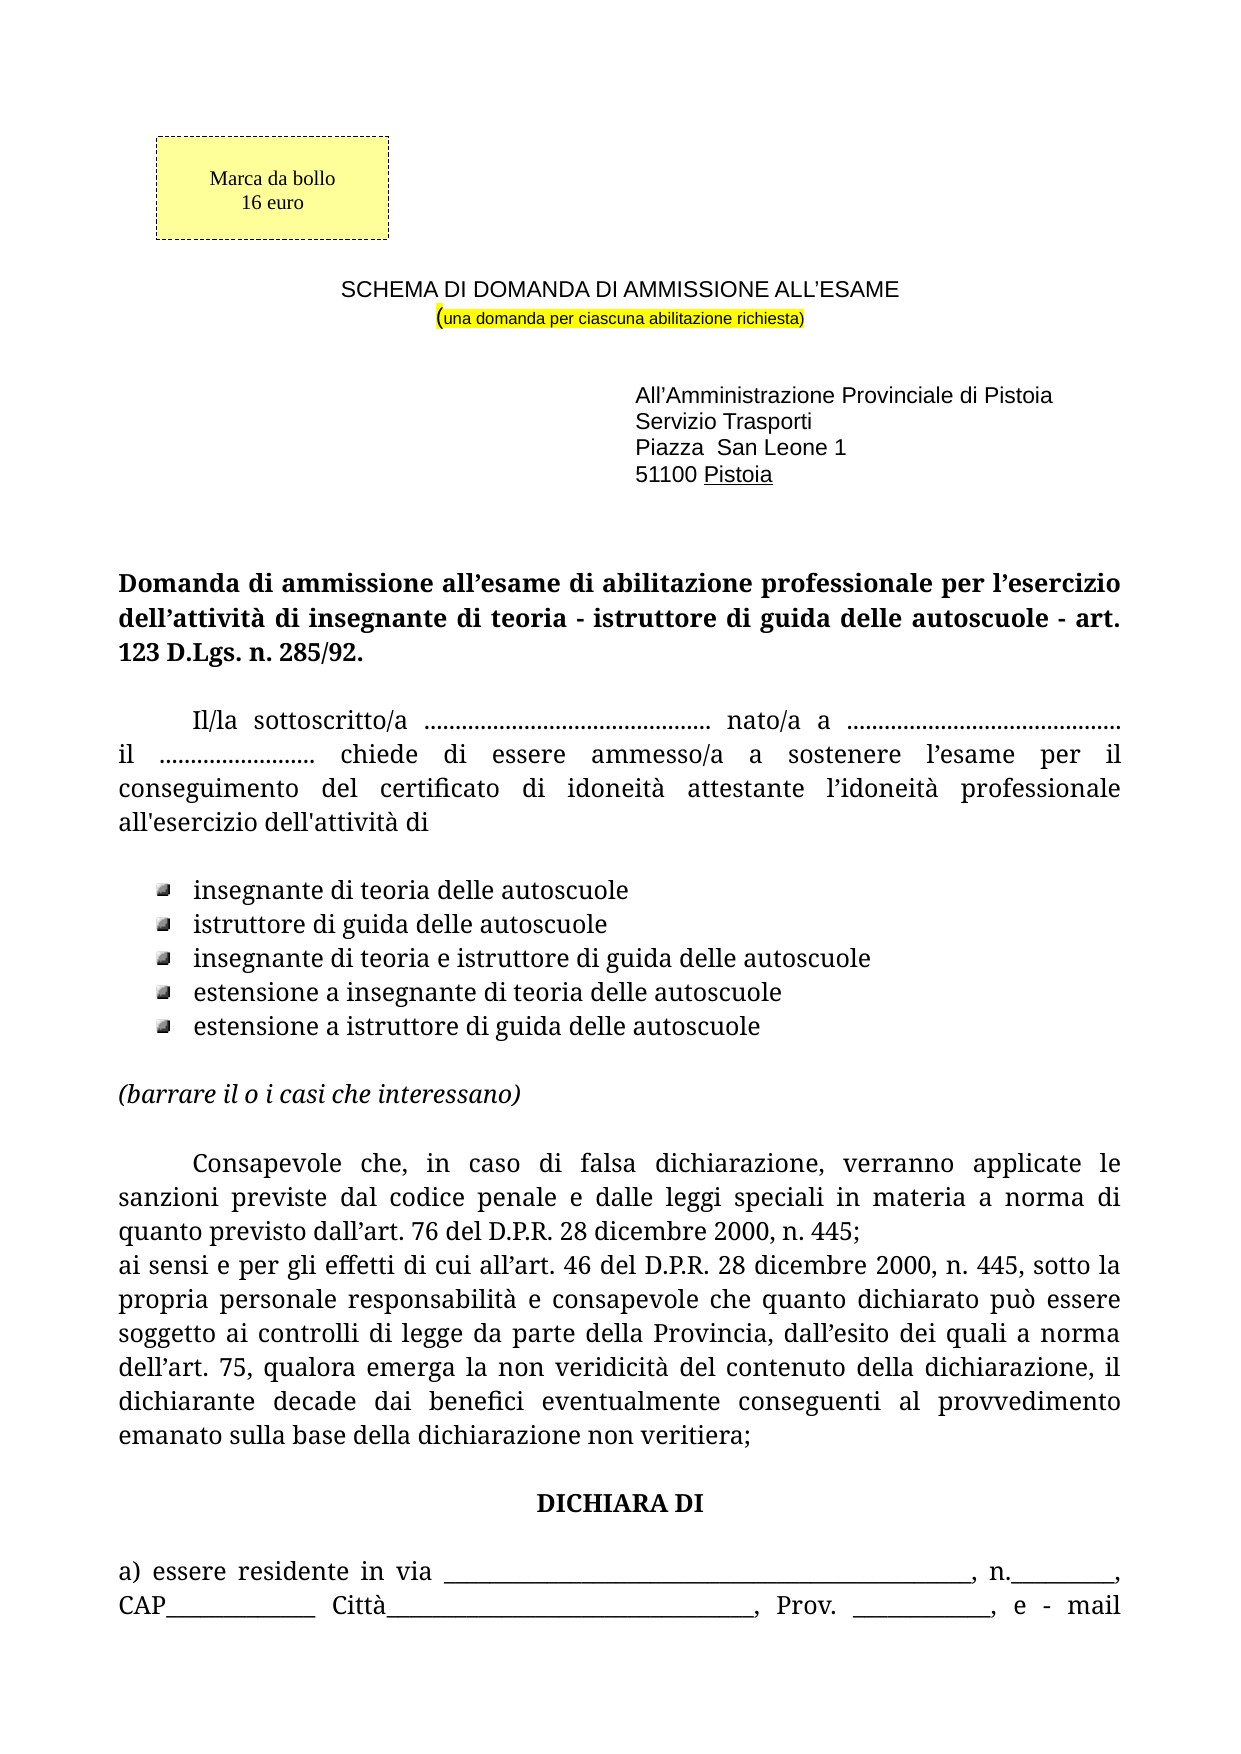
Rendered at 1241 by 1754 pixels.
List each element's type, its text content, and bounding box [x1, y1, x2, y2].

picture [156, 917, 170, 931]
list estensione a istruttore di guida delle autoscuole [156, 1009, 1122, 1043]
text DICHIARA DI [118, 1486, 1122, 1520]
text Il/la sottoscritto/a .............................................. nato/a a ............................................ il ......................... chiede di essere ammesso/a a sostenere l’esame per il conseguimento del certificato di idoneità attestante l’idoneità professionale all'esercizio dell'attività di [118, 702, 1122, 839]
text Domanda di ammissione all’esame di abilitazione professionale per l’esercizio dell’attività di insegnante di teoria - istruttore di guida delle autoscuole - art. 123 D.Lgs. n. 285/92. [118, 566, 1122, 668]
list istruttore di guida delle autoscuole [156, 907, 1122, 941]
text Servizio Trasporti [118, 408, 1122, 434]
text a) essere residente in via ______________________________________________, n._________, CAP_____________ Città________________________________, Prov. ____________, e - mail [118, 1554, 1122, 1622]
text ai sensi e per gli effetti di cui all’art. 46 del D.P.R. 28 dicembre 2000, n. 445, sotto la propria personale responsabilità e consapevole che quanto dichiarato può essere soggetto ai controlli di legge da parte della Provincia, dall’esito dei quali a norma dell’art. 75, qualora emerga la non veridicità del contenuto della dichiarazione, il dichiarante decade dai benefici eventualmente conseguenti al provvedimento emanato sulla base della dichiarazione non veritiera; [118, 1247, 1122, 1452]
text SCHEMA DI DOMANDA DI AMMISSIONE ALL’ESAME [118, 276, 1122, 303]
list estensione a insegnante di teoria delle autoscuole [156, 975, 1122, 1009]
list insegnante di teoria delle autoscuole [156, 873, 1122, 907]
picture [156, 883, 170, 896]
text Consapevole che, in caso di falsa dichiarazione, verranno applicate le sanzioni previste dal codice penale e dalle leggi speciali in materia a norma di quanto previsto dall’art. 76 del D.P.R. 28 dicembre 2000, n. 445; [118, 1145, 1122, 1247]
list insegnante di teoria e istruttore di guida delle autoscuole [156, 941, 1122, 975]
text All’Amministrazione Provinciale di Pistoia [118, 382, 1122, 408]
picture [156, 985, 170, 999]
text (barrare il o i casi che interessano) [118, 1077, 1122, 1111]
text (una domanda per ciascuna abilitazione richiesta) [118, 303, 1122, 329]
text Piazza San Leone 1 [118, 434, 1122, 461]
picture [156, 1019, 170, 1033]
picture [156, 951, 170, 965]
text 51100 Pistoia [118, 461, 1122, 487]
